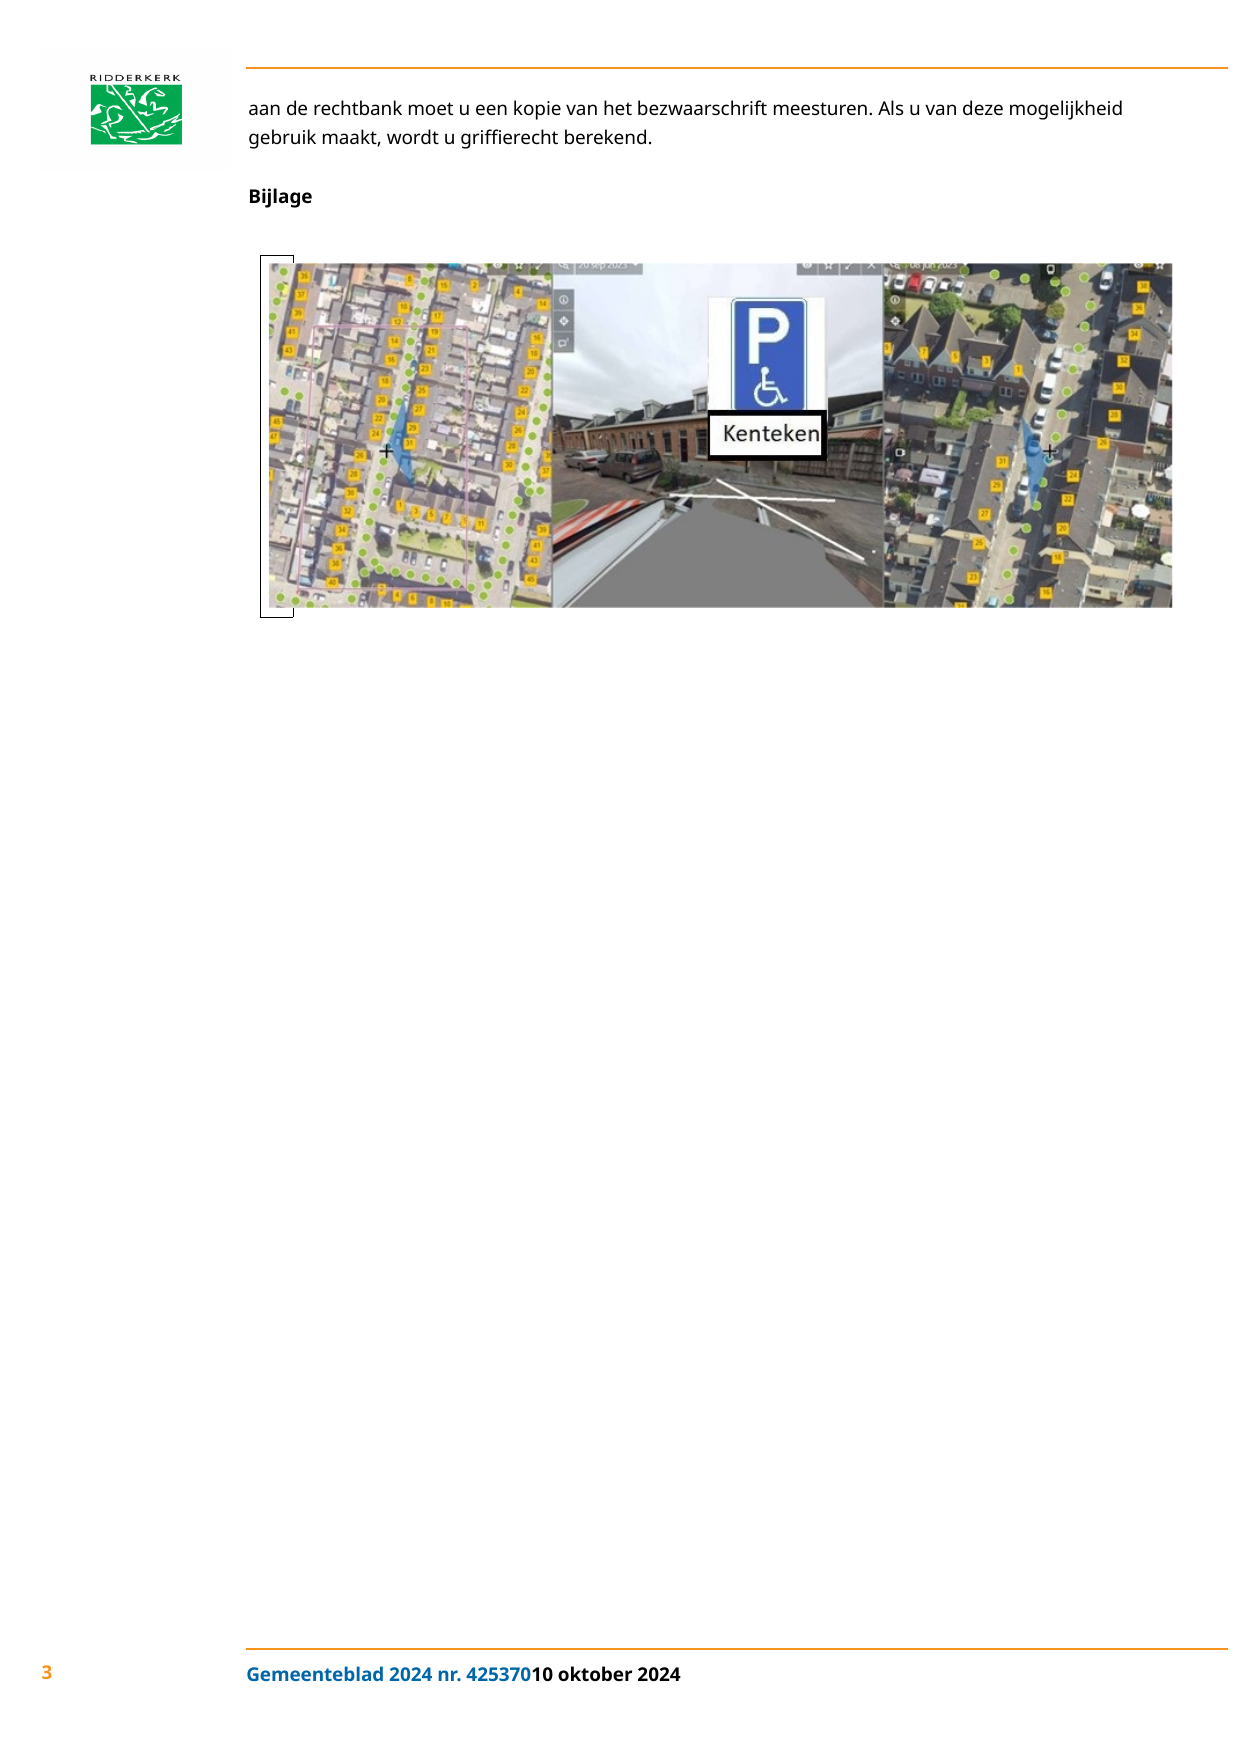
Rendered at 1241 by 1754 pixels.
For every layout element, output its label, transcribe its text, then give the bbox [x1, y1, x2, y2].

text aan de rechtbank moet u een kopie van het bezwaarschrift meesturen. Als u van deze mogelijkheid gebruik maakt, wordt u griffierecht berekend. [248, 95, 1152, 150]
picture [268, 263, 1173, 608]
picture [41, 47, 231, 172]
text Bijlage [248, 183, 1152, 209]
